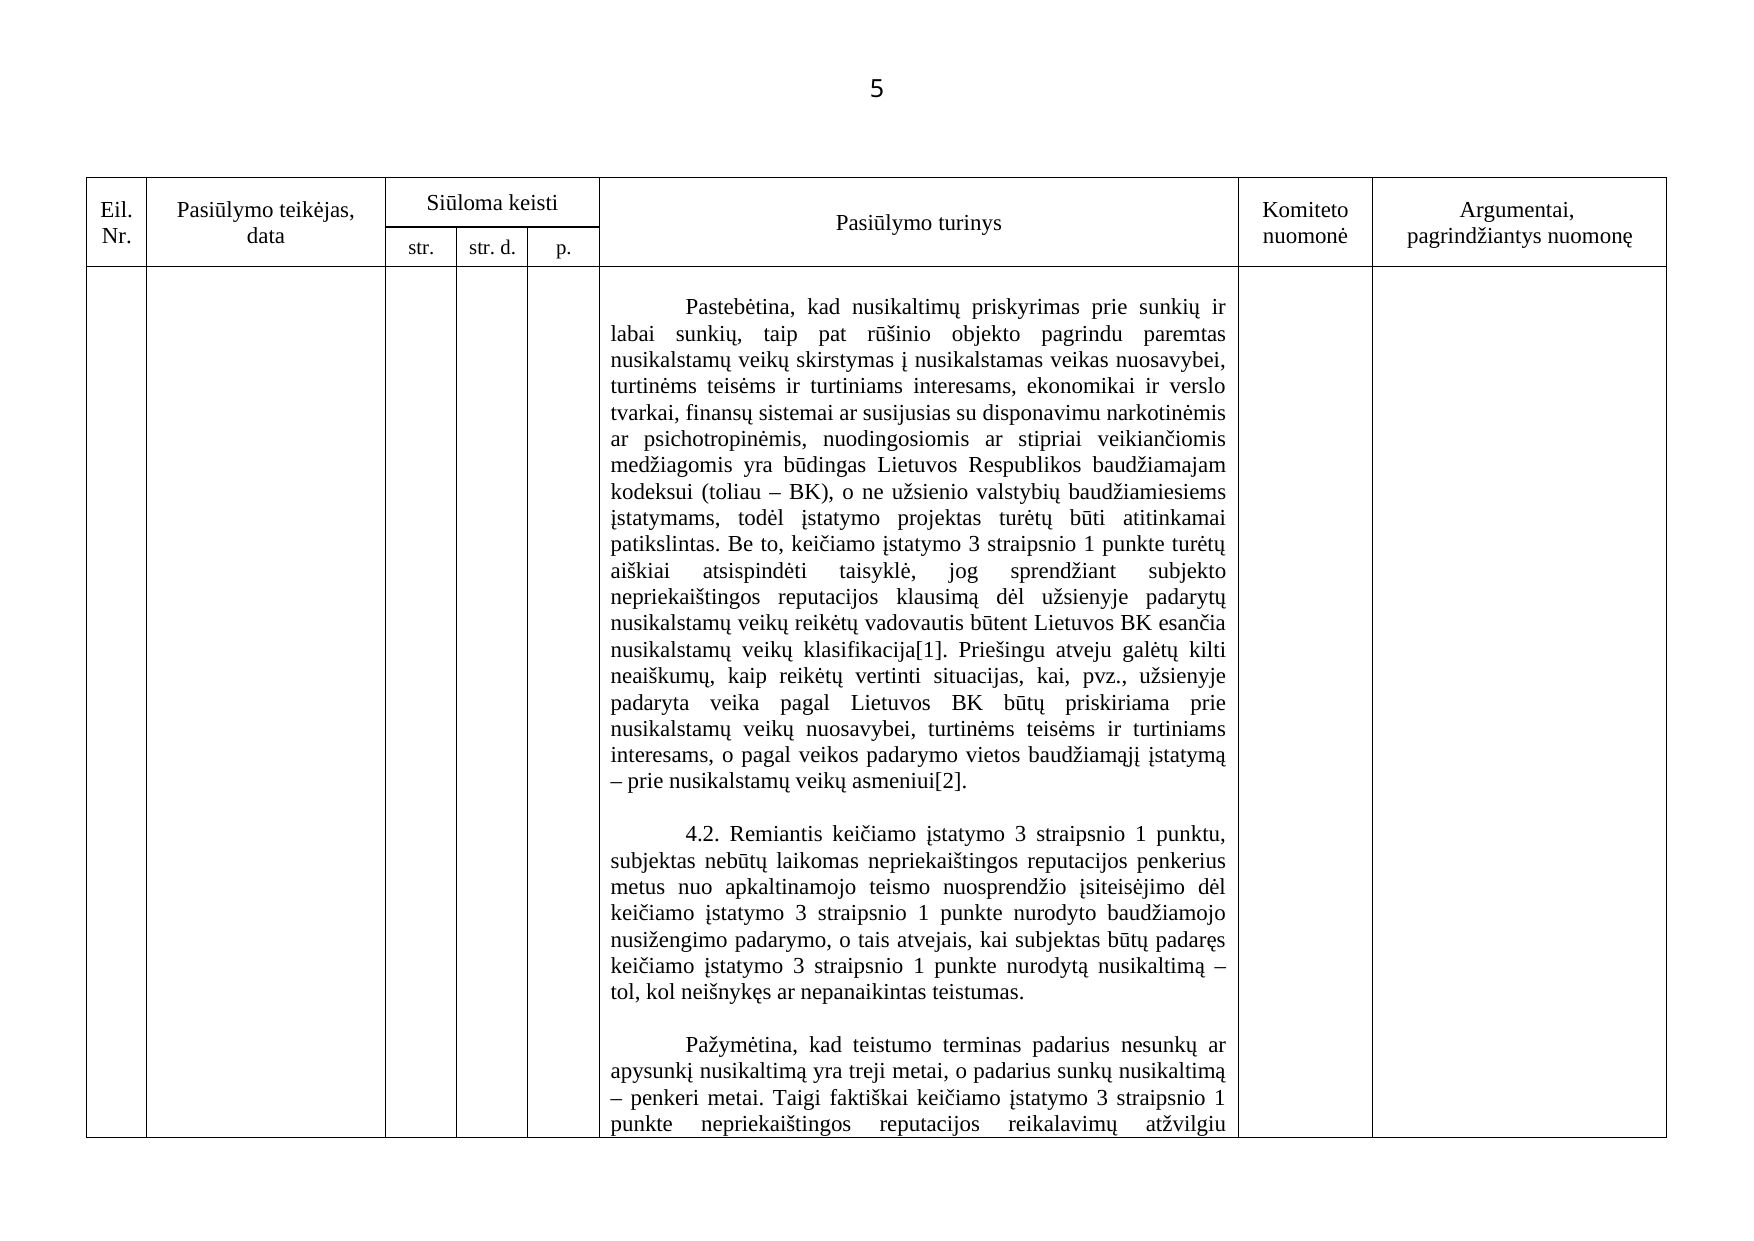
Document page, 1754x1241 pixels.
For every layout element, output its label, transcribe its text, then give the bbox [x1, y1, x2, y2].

table_header Eil. Nr. [87, 178, 146, 266]
table_header Siūloma keisti [386, 178, 599, 226]
table_cell [386, 267, 456, 1137]
table_cell [87, 267, 146, 1137]
table_cell [1239, 267, 1372, 1137]
table_header Pasiūlymo teikėjas, data [147, 178, 385, 266]
table_header Pasiūlymo turinys [600, 178, 1238, 266]
table_header Argumentai, pagrindžiantys nuomonę [1373, 178, 1666, 266]
table_cell str. d. [457, 228, 527, 266]
table_cell [457, 267, 527, 1137]
table_cell [1373, 267, 1666, 1137]
table_cell p. [528, 228, 599, 266]
table_cell Pastebėtina, kad nusikaltimų priskyrimas prie sunkių ir labai sunkių, taip pat rūšinio objekto pagrindu paremtas nusikalstamų veikų skirstymas į nusikalstamas veikas nuosavybei, turtinėms teisėms ir turtiniams interesams, ekonomikai ir verslo tvarkai, finansų sistemai ar susijusias su disponavimu narkotinėmis ar psichotropinėmis, nuodingosiomis ar stipriai veikiančiomis medžiagomis yra būdingas Lietuvos Respublikos baudžiamajam kodeksui (toliau – BK), o ne užsienio valstybių baudžiamiesiems įstatymams, todėl įstatymo projektas turėtų būti atitinkamai patikslintas. Be to, keičiamo įstatymo 3 straipsnio 1 punkte turėtų aiškiai atsispindėti taisyklė, jog sprendžiant subjekto nepriekaištingos reputacijos klausimą dėl užsienyje padarytų nusikalstamų veikų reikėtų vadovautis būtent Lietuvos BK esančia nusikalstamų veikų klasifikacija[1]. Priešingu atveju galėtų kilti neaiškumų, kaip reikėtų vertinti situacijas, kai, pvz., užsienyje padaryta veika pagal Lietuvos BK būtų priskiriama prie nusikalstamų veikų nuosavybei, turtinėms teisėms ir turtiniams interesams, o pagal veikos padarymo vietos baudžiamąjį įstatymą – prie nusikalstamų veikų asmeniui[2]. 4.2. Remiantis keičiamo įstatymo 3 straipsnio 1 punktu, subjektas nebūtų laikomas nepriekaištingos reputacijos penkerius metus nuo apkaltinamojo teismo nuosprendžio įsiteisėjimo dėl keičiamo įstatymo 3 straipsnio 1 punkte nurodyto baudžiamojo nusižengimo padarymo, o tais atvejais, kai subjektas būtų padaręs keičiamo įstatymo 3 straipsnio 1 punkte nurodytą nusikaltimą – tol, kol neišnykęs ar nepanaikintas teistumas. Pažymėtina, kad teistumo terminas padarius nesunkų ar apysunkį nusikaltimą yra treji metai, o padarius sunkų nusikaltimą – penkeri metai. Taigi faktiškai keičiamo įstatymo 3 straipsnio 1 punkte nepriekaištingos reputacijos reikalavimų atžvilgiu [600, 267, 1238, 1137]
table_header Komiteto nuomonė [1239, 178, 1372, 266]
table_cell [528, 267, 599, 1137]
table_cell str. [386, 228, 456, 266]
table_cell [147, 267, 385, 1137]
